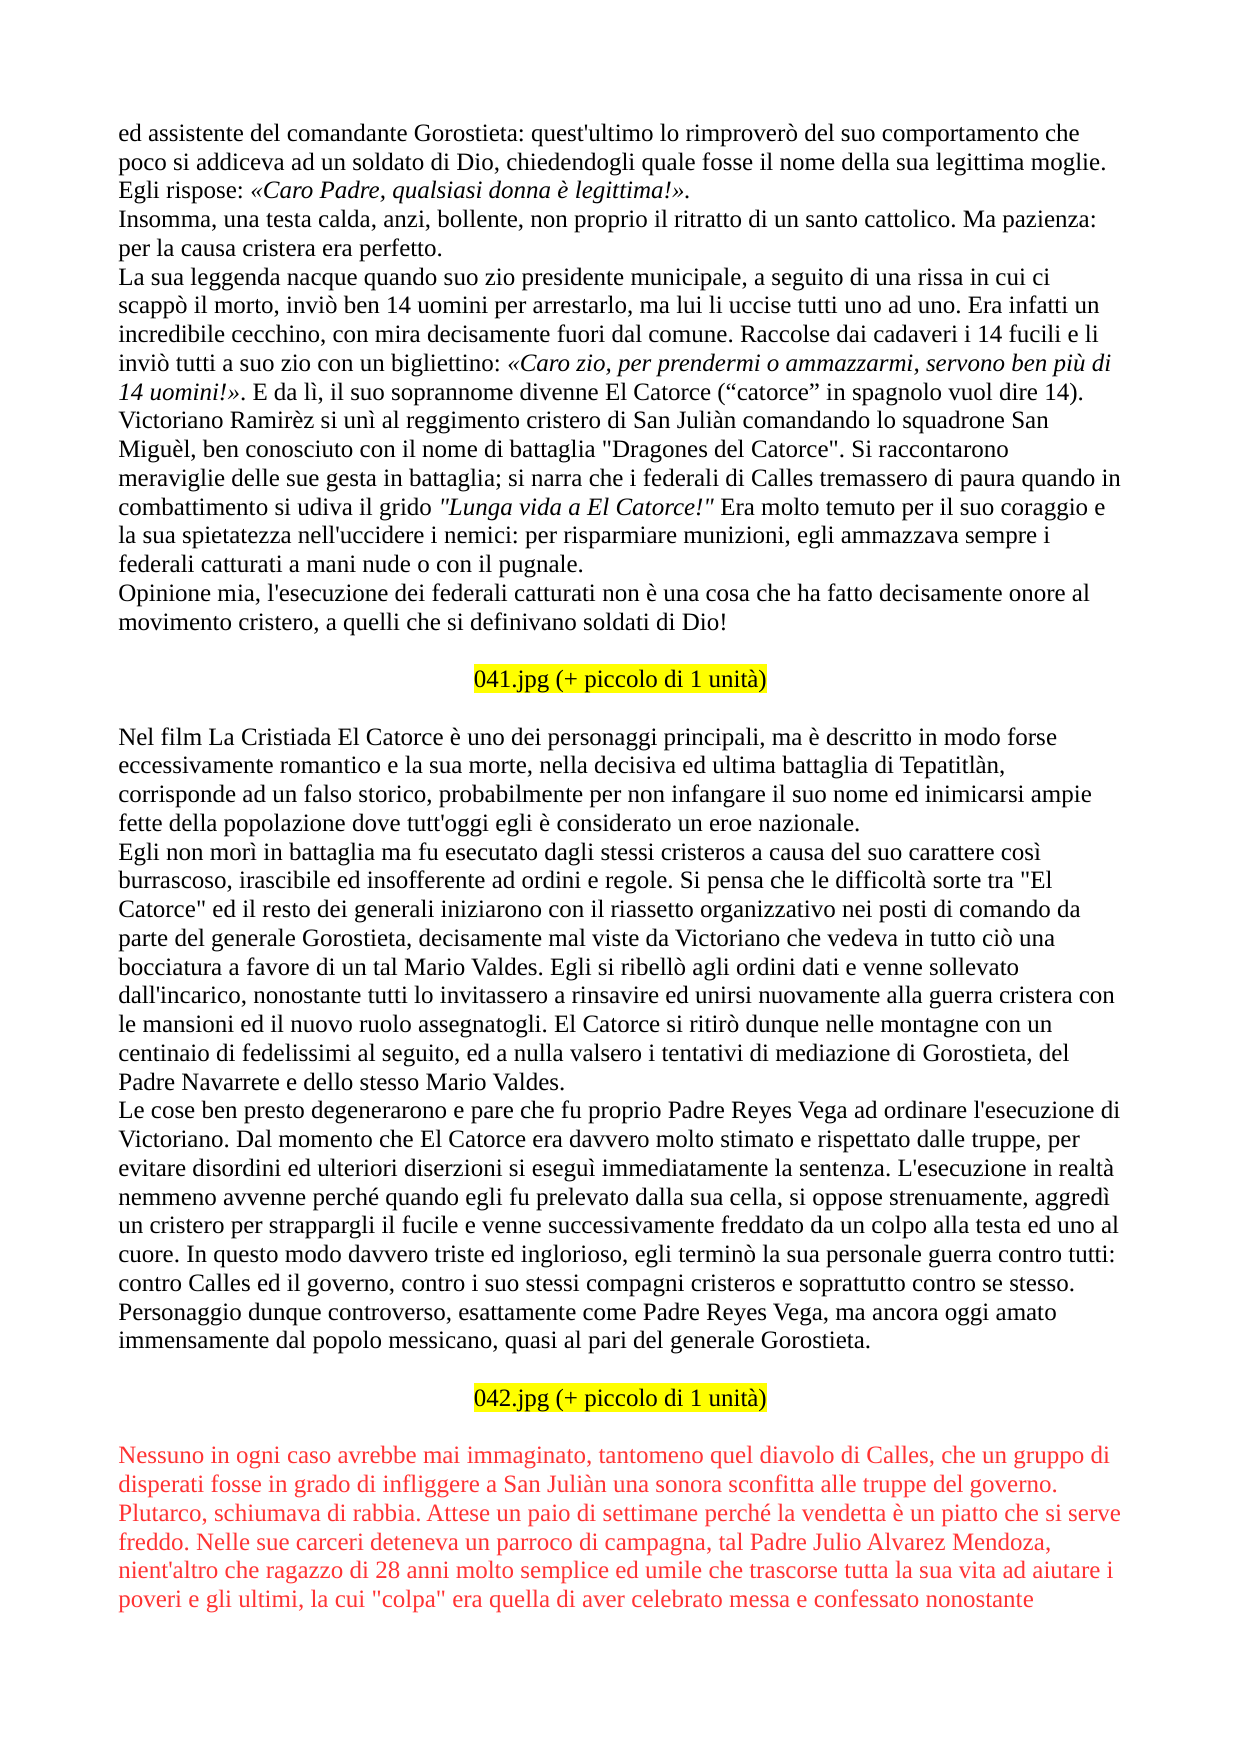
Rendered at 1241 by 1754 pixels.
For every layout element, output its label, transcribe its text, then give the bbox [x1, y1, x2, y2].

text Nel film La Cristiada El Catorce è uno dei personaggi principali, ma è descritto in modo forse eccessivamente romantico e la sua morte, nella decisiva ed ultima battaglia di Tepatitlàn, corrisponde ad un falso storico, probabilmente per non infangare il suo nome ed inimicarsi ampie fette della popolazione dove tutt'oggi egli è considerato un eroe nazionale. [118, 722, 1122, 837]
text Insomma, una testa calda, anzi, bollente, non proprio il ritratto di un santo cattolico. Ma pazienza: per la causa cristera era perfetto. [118, 204, 1122, 262]
text Egli non morì in battaglia ma fu esecutato dagli stessi cristeros a causa del suo carattere così burrascoso, irascibile ed insofferente ad ordini e regole. Si pensa che le difficoltà sorte tra "El Catorce" ed il resto dei generali iniziarono con il riassetto organizzativo nei posti di comando da parte del generale Gorostieta, decisamente mal viste da Victoriano che vedeva in tutto ciò una bocciatura a favore di un tal Mario Valdes. Egli si ribellò agli ordini dati e venne sollevato dall'incarico, nonostante tutti lo invitassero a rinsavire ed unirsi nuovamente alla guerra cristera con le mansioni ed il nuovo ruolo assegnatogli. El Catorce si ritirò dunque nelle montagne con un centinaio di fedelissimi al seguito, ed a nulla valsero i tentativi di mediazione di Gorostieta, del Padre Navarrete e dello stesso Mario Valdes. [118, 837, 1122, 1096]
text 042.jpg (+ piccolo di 1 unità) [118, 1383, 1122, 1412]
text La sua leggenda nacque quando suo zio presidente municipale, a seguito di una rissa in cui ci scappò il morto, inviò ben 14 uomini per arrestarlo, ma lui li uccise tutti uno ad uno. Era infatti un incredibile cecchino, con mira decisamente fuori dal comune. Raccolse dai cadaveri i 14 fucili e li inviò tutti a suo zio con un bigliettino: «Caro zio, per prendermi o ammazzarmi, servono ben più di 14 uomini!». E da lì, il suo soprannome divenne El Catorce (“catorce” in spagnolo vuol dire 14). [118, 262, 1122, 406]
text Opinione mia, l'esecuzione dei federali catturati non è una cosa che ha fatto decisamente onore al movimento cristero, a quelli che si definivano soldati di Dio! [118, 578, 1122, 636]
text Nessuno in ogni caso avrebbe mai immaginato, tantomeno quel diavolo di Calles, che un gruppo di disperati fosse in grado di infliggere a San Juliàn una sonora sconfitta alle truppe del governo. Plutarco, schiumava di rabbia. Attese un paio di settimane perché la vendetta è un piatto che si serve freddo. Nelle sue carceri deteneva un parroco di campagna, tal Padre Julio Alvarez Mendoza, nient'altro che ragazzo di 28 anni molto semplice ed umile che trascorse tutta la sua vita ad aiutare i poveri e gli ultimi, la cui "colpa" era quella di aver celebrato messa e confessato nonostante [118, 1441, 1122, 1613]
text ed assistente del comandante Gorostieta: quest'ultimo lo rimproverò del suo comportamento che poco si addiceva ad un soldato di Dio, chiedendogli quale fosse il nome della sua legittima moglie. Egli rispose: «Caro Padre, qualsiasi donna è legittima!». [118, 118, 1122, 204]
text Victoriano Ramirèz si unì al reggimento cristero di San Juliàn comandando lo squadrone San Miguèl, ben conosciuto con il nome di battaglia "Dragones del Catorce". Si raccontarono meraviglie delle sue gesta in battaglia; si narra che i federali di Calles tremassero di paura quando in combattimento si udiva il grido "Lunga vida a El Catorce!" Era molto temuto per il suo coraggio e la sua spietatezza nell'uccidere i nemici: per risparmiare munizioni, egli ammazzava sempre i federali catturati a mani nude o con il pugnale. [118, 406, 1122, 578]
text Personaggio dunque controverso, esattamente come Padre Reyes Vega, ma ancora oggi amato immensamente dal popolo messicano, quasi al pari del generale Gorostieta. [118, 1297, 1122, 1354]
text 041.jpg (+ piccolo di 1 unità) [118, 664, 1122, 693]
text Le cose ben presto degenerarono e pare che fu proprio Padre Reyes Vega ad ordinare l'esecuzione di Victoriano. Dal momento che El Catorce era davvero molto stimato e rispettato dalle truppe, per evitare disordini ed ulteriori diserzioni si eseguì immediatamente la sentenza. L'esecuzione in realtà nemmeno avvenne perché quando egli fu prelevato dalla sua cella, si oppose strenuamente, aggredì un cristero per strappargli il fucile e venne successivamente freddato da un colpo alla testa ed uno al cuore. In questo modo davvero triste ed inglorioso, egli terminò la sua personale guerra contro tutti: contro Calles ed il governo, contro i suo stessi compagni cristeros e soprattutto contro se stesso. [118, 1096, 1122, 1297]
